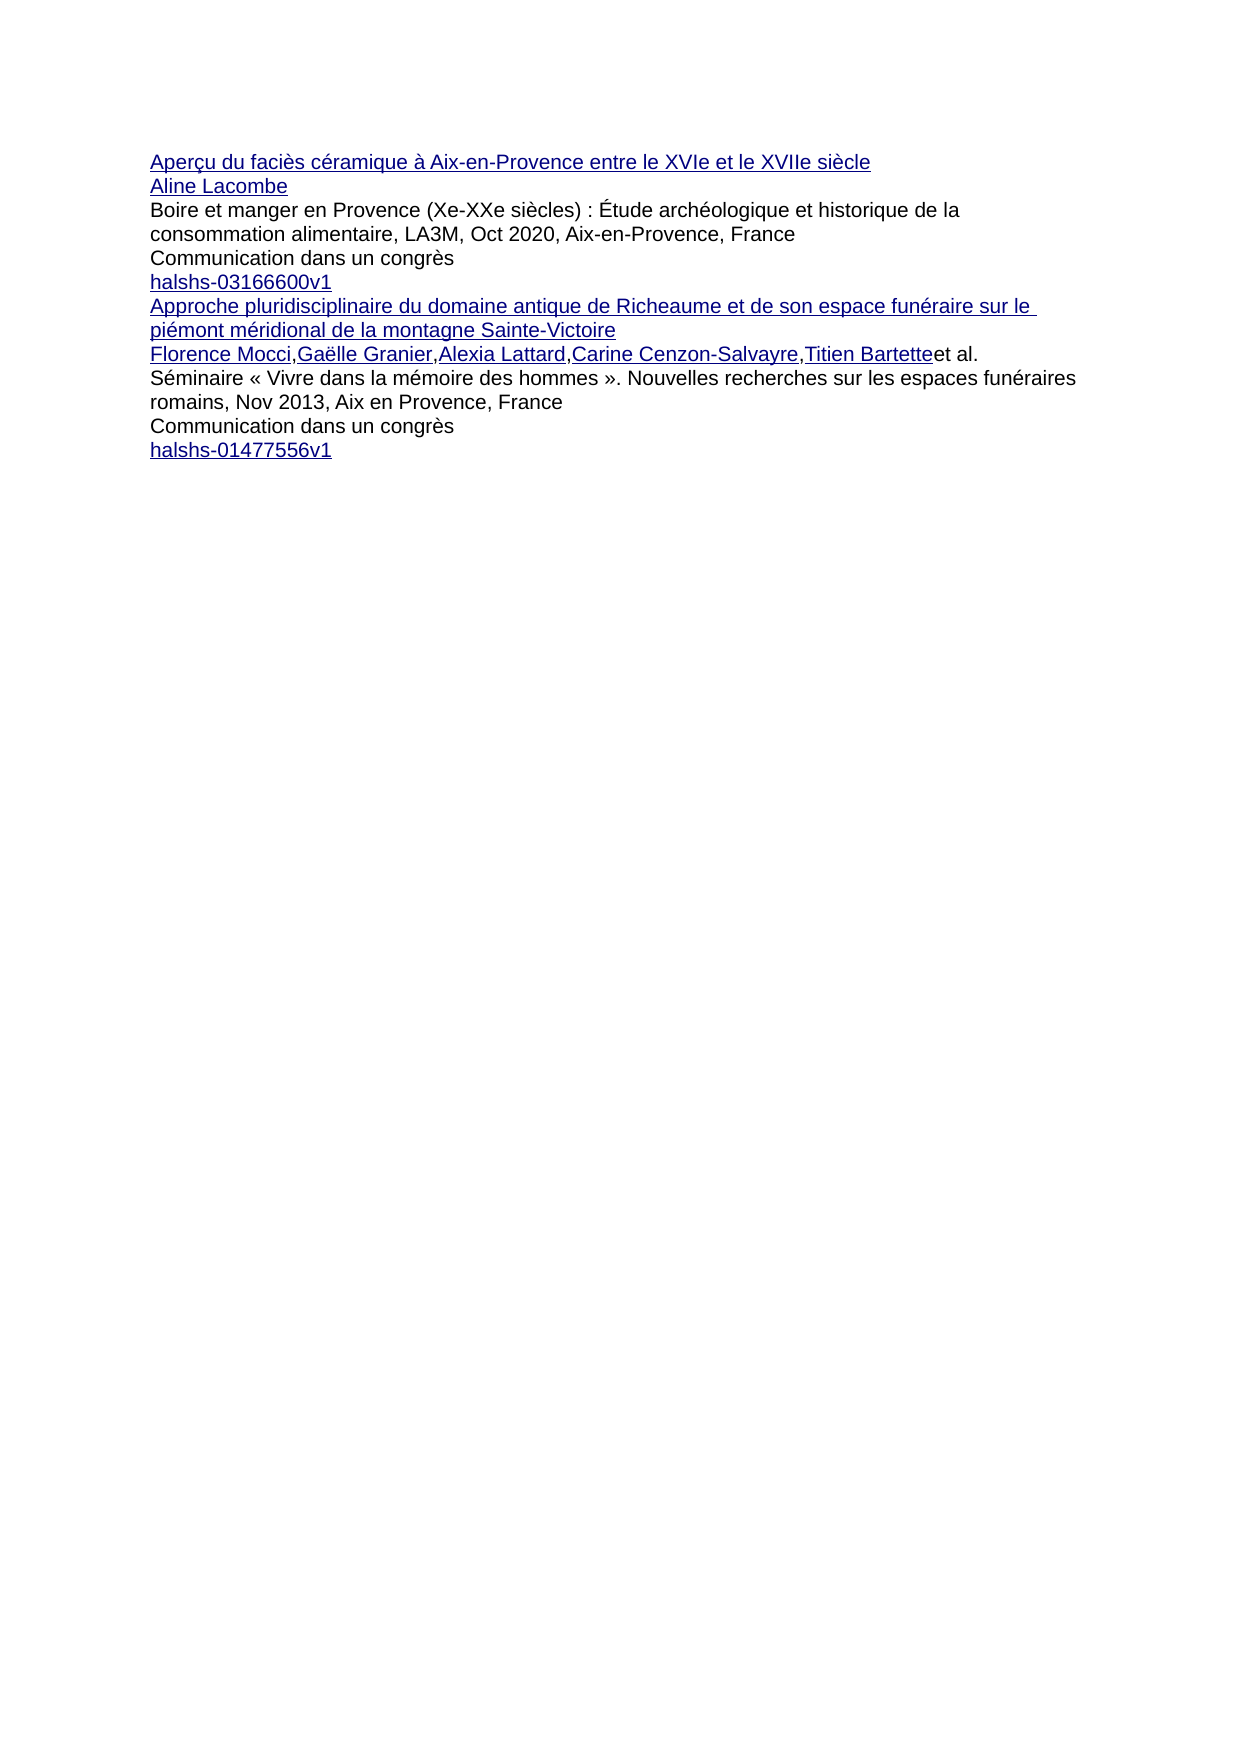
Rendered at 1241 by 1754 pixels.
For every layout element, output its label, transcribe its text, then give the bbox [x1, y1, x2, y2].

table_cell Approche pluridisciplinaire du domaine antique de Richeaume et de son espace funéraire sur le piémont méridional de la montagne Sainte-Victoire Florence Mocci,Gaëlle Granier,Alexia Lattard,Carine Cenzon-Salvayre,Titien Bartetteet al. Séminaire « Vivre dans la mémoire des hommes ». Nouvelles recherches sur les espaces funéraires romains, Nov 2013, Aix en Provence, France Communication dans un congrès halshs-01477556v1 [150, 294, 1090, 461]
table_header Aperçu du faciès céramique à Aix-en-Provence entre le XVIe et le XVIIe siècle Aline Lacombe Boire et manger en Provence (Xe-XXe siècles) : Étude archéologique et historique de la consommation alimentaire, LA3M, Oct 2020, Aix-en-Provence, France Communication dans un congrès halshs-03166600v1 [150, 150, 1090, 294]
